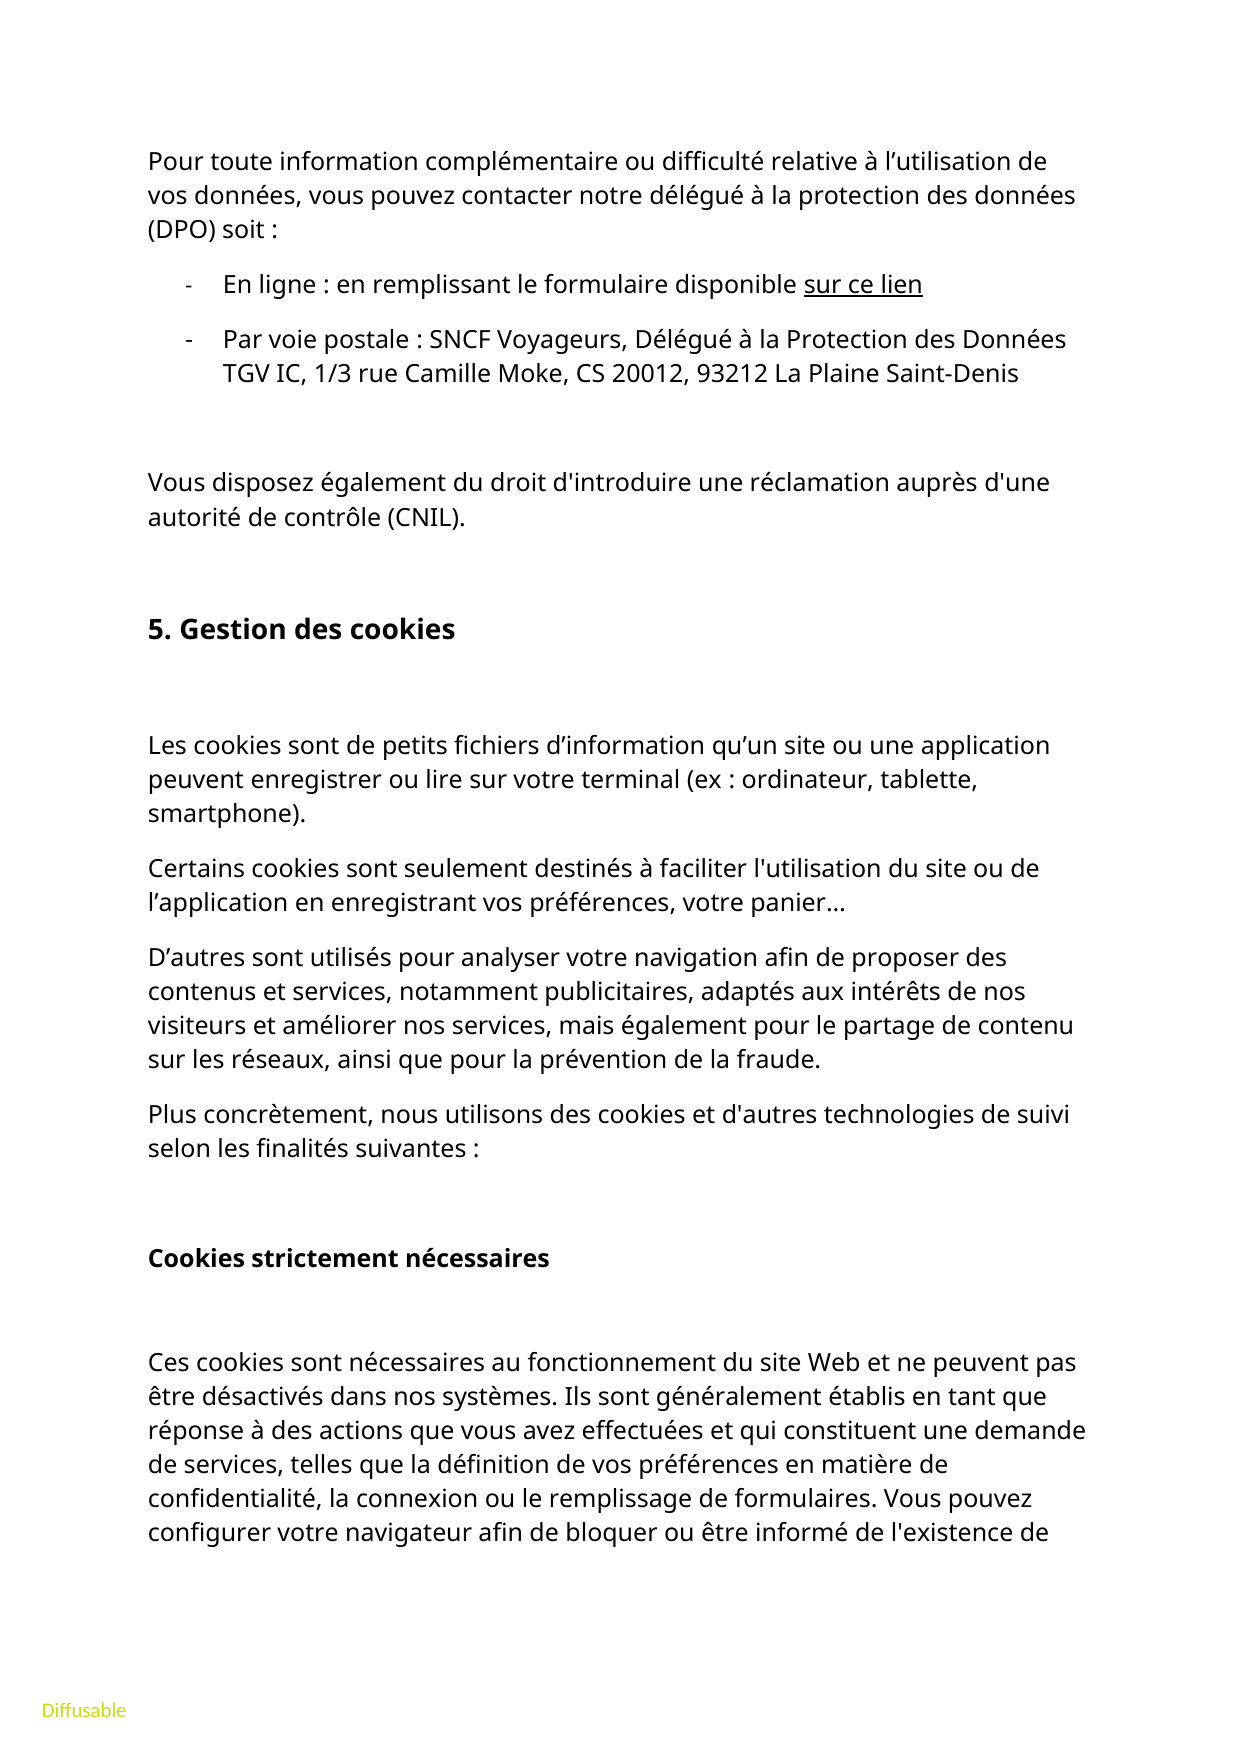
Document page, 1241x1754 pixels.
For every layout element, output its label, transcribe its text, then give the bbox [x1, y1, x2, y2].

text Certains cookies sont seulement destinés à faciliter l'utilisation du site ou de l’application en enregistrant vos préférences, votre panier… [148, 850, 1093, 918]
list En ligne : en remplissant le formulaire disponible sur ce lien [185, 266, 1093, 300]
list Par voie postale : SNCF Voyageurs, Délégué à la Protection des Données TGV IC, 1/3 rue Camille Moke, CS 20012, 93212 La Plaine Saint-Denis [185, 321, 1093, 389]
text Ces cookies sont nécessaires au fonctionnement du site Web et ne peuvent pas être désactivés dans nos systèmes. Ils sont généralement établis en tant que réponse à des actions que vous avez effectuées et qui constituent une demande de services, telles que la définition de vos préférences en matière de confidentialité, la connexion ou le remplissage de formulaires. Vous pouvez configurer votre navigateur afin de bloquer ou être informé de l'existence de [148, 1345, 1093, 1549]
subtitle Cookies strictement nécessaires [148, 1240, 1093, 1274]
text Pour toute information complémentaire ou difficulté relative à l’utilisation de vos données, vous pouvez contacter notre délégué à la protection des données (DPO) soit : [148, 143, 1093, 246]
text D’autres sont utilisés pour analyser votre navigation afin de proposer des contenus et services, notamment publicitaires, adaptés aux intérêts de nos visiteurs et améliorer nos services, mais également pour le partage de contenu sur les réseaux, ainsi que pour la prévention de la fraude. [148, 939, 1093, 1076]
text Plus concrètement, nous utilisons des cookies et d'autres technologies de suivi selon les finalités suivantes : [148, 1096, 1093, 1164]
text Les cookies sont de petits fichiers d’information qu’un site ou une application peuvent enregistrer ou lire sur votre terminal (ex : ordinateur, tablette, smartphone). [148, 727, 1093, 829]
subtitle 5. Gestion des cookies [148, 609, 1093, 647]
text Vous disposez également du droit d'introduire une réclamation auprès d'une autorité de contrôle (CNIL). [148, 465, 1093, 533]
